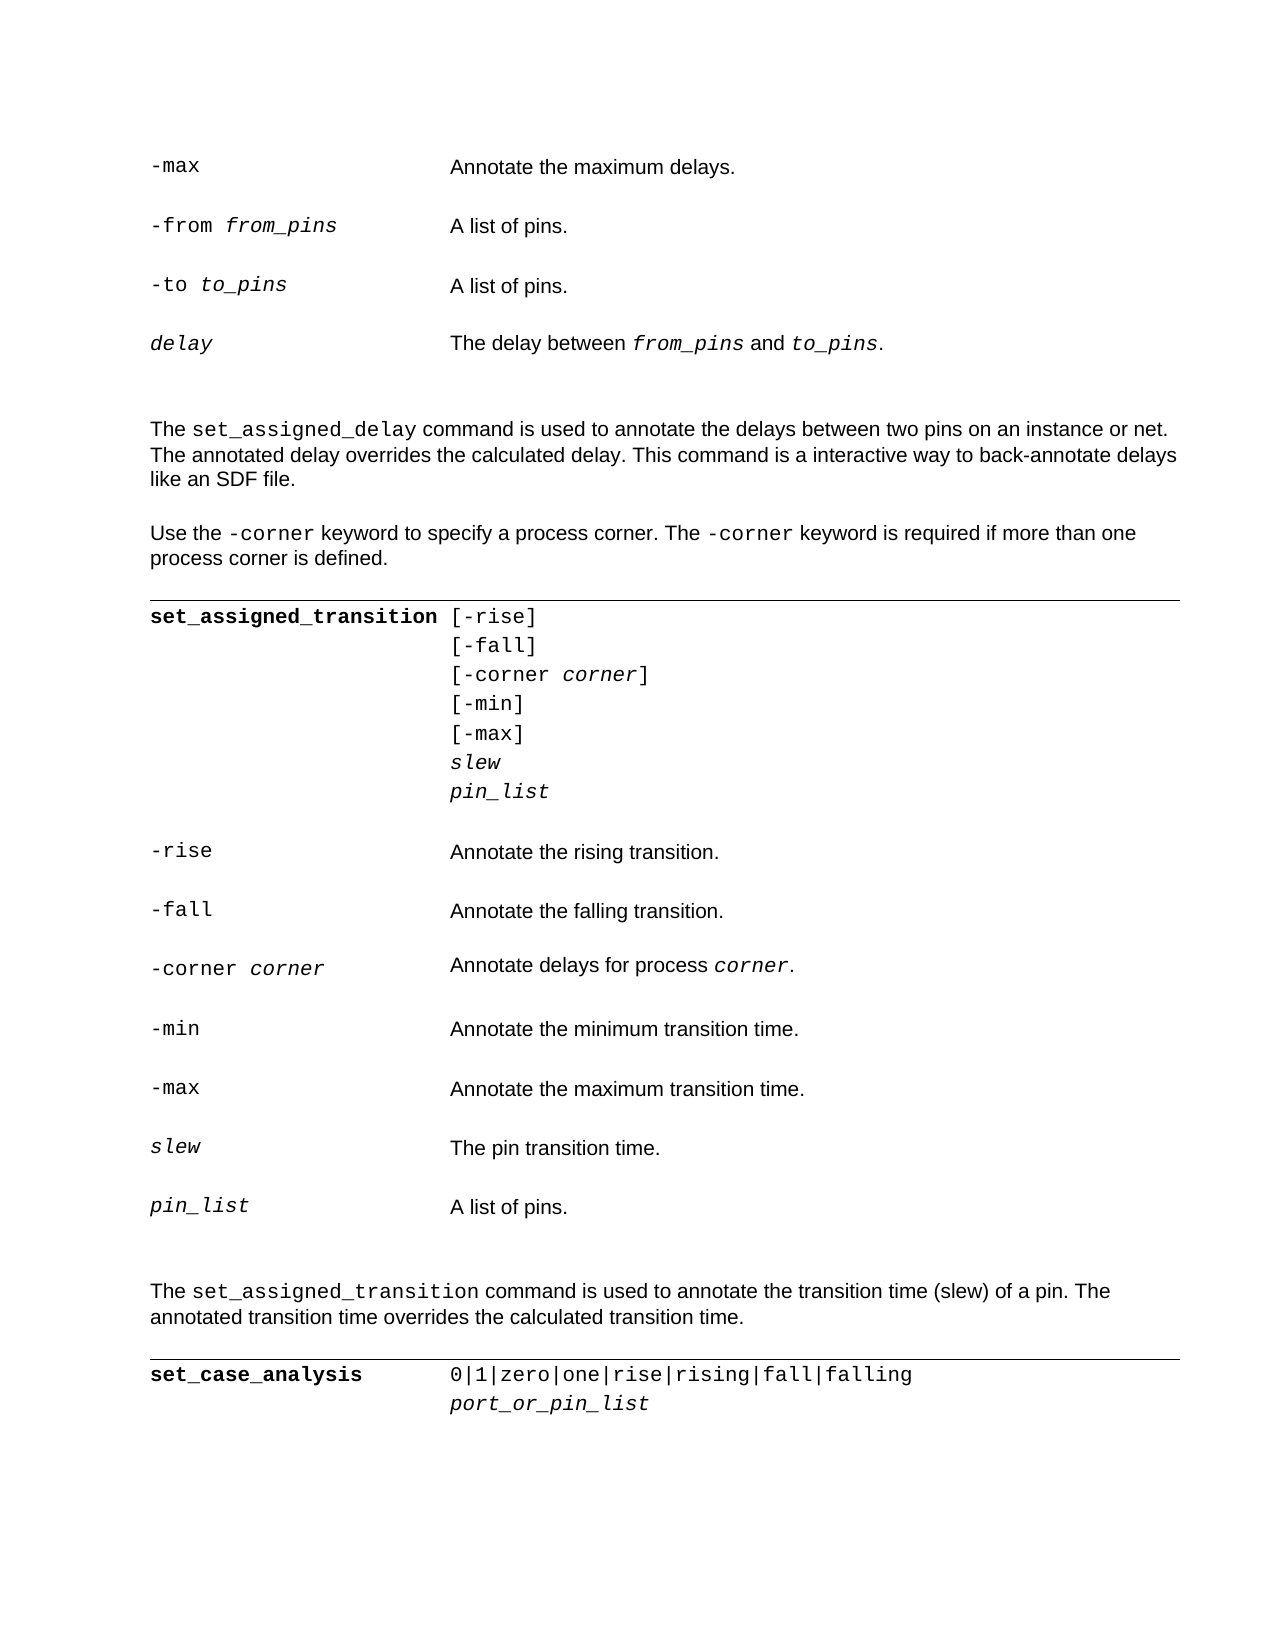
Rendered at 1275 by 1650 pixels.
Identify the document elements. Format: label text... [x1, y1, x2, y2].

table_cell Annotate the minimum transition time. [450, 1012, 1180, 1071]
table_cell -max [150, 1071, 450, 1130]
table_cell Annotate the rising transition. [450, 835, 1180, 894]
table_cell Annotate the maximum delays. [450, 150, 1180, 209]
table_cell -max [150, 150, 450, 209]
table_cell -min [150, 1012, 450, 1071]
text Use the -corner keyword to specify a process corner. The -corner keyword is required if more than one process corner is defined. [150, 520, 1180, 570]
table_cell -fall [150, 894, 450, 953]
table_cell -corner corner [150, 953, 450, 1012]
table_cell The delay between from_pins and to_pins. [450, 328, 1180, 387]
table_cell pin_list [150, 1190, 450, 1249]
table_cell -to to_pins [150, 268, 450, 327]
table_cell -from from_pins [150, 209, 450, 268]
table_cell A list of pins. [450, 268, 1180, 327]
table_header [-rise] [-fall] [-corner corner] [-min] [-max] slew pin_list [450, 601, 1180, 834]
table_cell A list of pins. [450, 1190, 1180, 1249]
table_cell Annotate the falling transition. [450, 894, 1180, 953]
table_cell Annotate delays for process corner. [450, 953, 1180, 1012]
table_cell slew [150, 1130, 450, 1189]
table_cell A list of pins. [450, 209, 1180, 268]
table_cell -rise [150, 835, 450, 894]
table_header set_case_analysis [150, 1360, 450, 1447]
text The set_assigned_delay command is used to annotate the delays between two pins on an instance or net. The annotated delay overrides the calculated delay. This command is a interactive way to back-annotate delays like an SDF file. [150, 417, 1180, 490]
table_header set_assigned_transition [150, 601, 450, 834]
text The set_assigned_transition command is used to annotate the transition time (slew) of a pin. The annotated transition time overrides the calculated transition time. [150, 1279, 1180, 1328]
table_cell Annotate the maximum transition time. [450, 1071, 1180, 1130]
table_cell The pin transition time. [450, 1130, 1180, 1189]
table_cell delay [150, 328, 450, 387]
table_header 0|1|zero|one|rise|rising|fall|falling port_or_pin_list [450, 1360, 1180, 1447]
